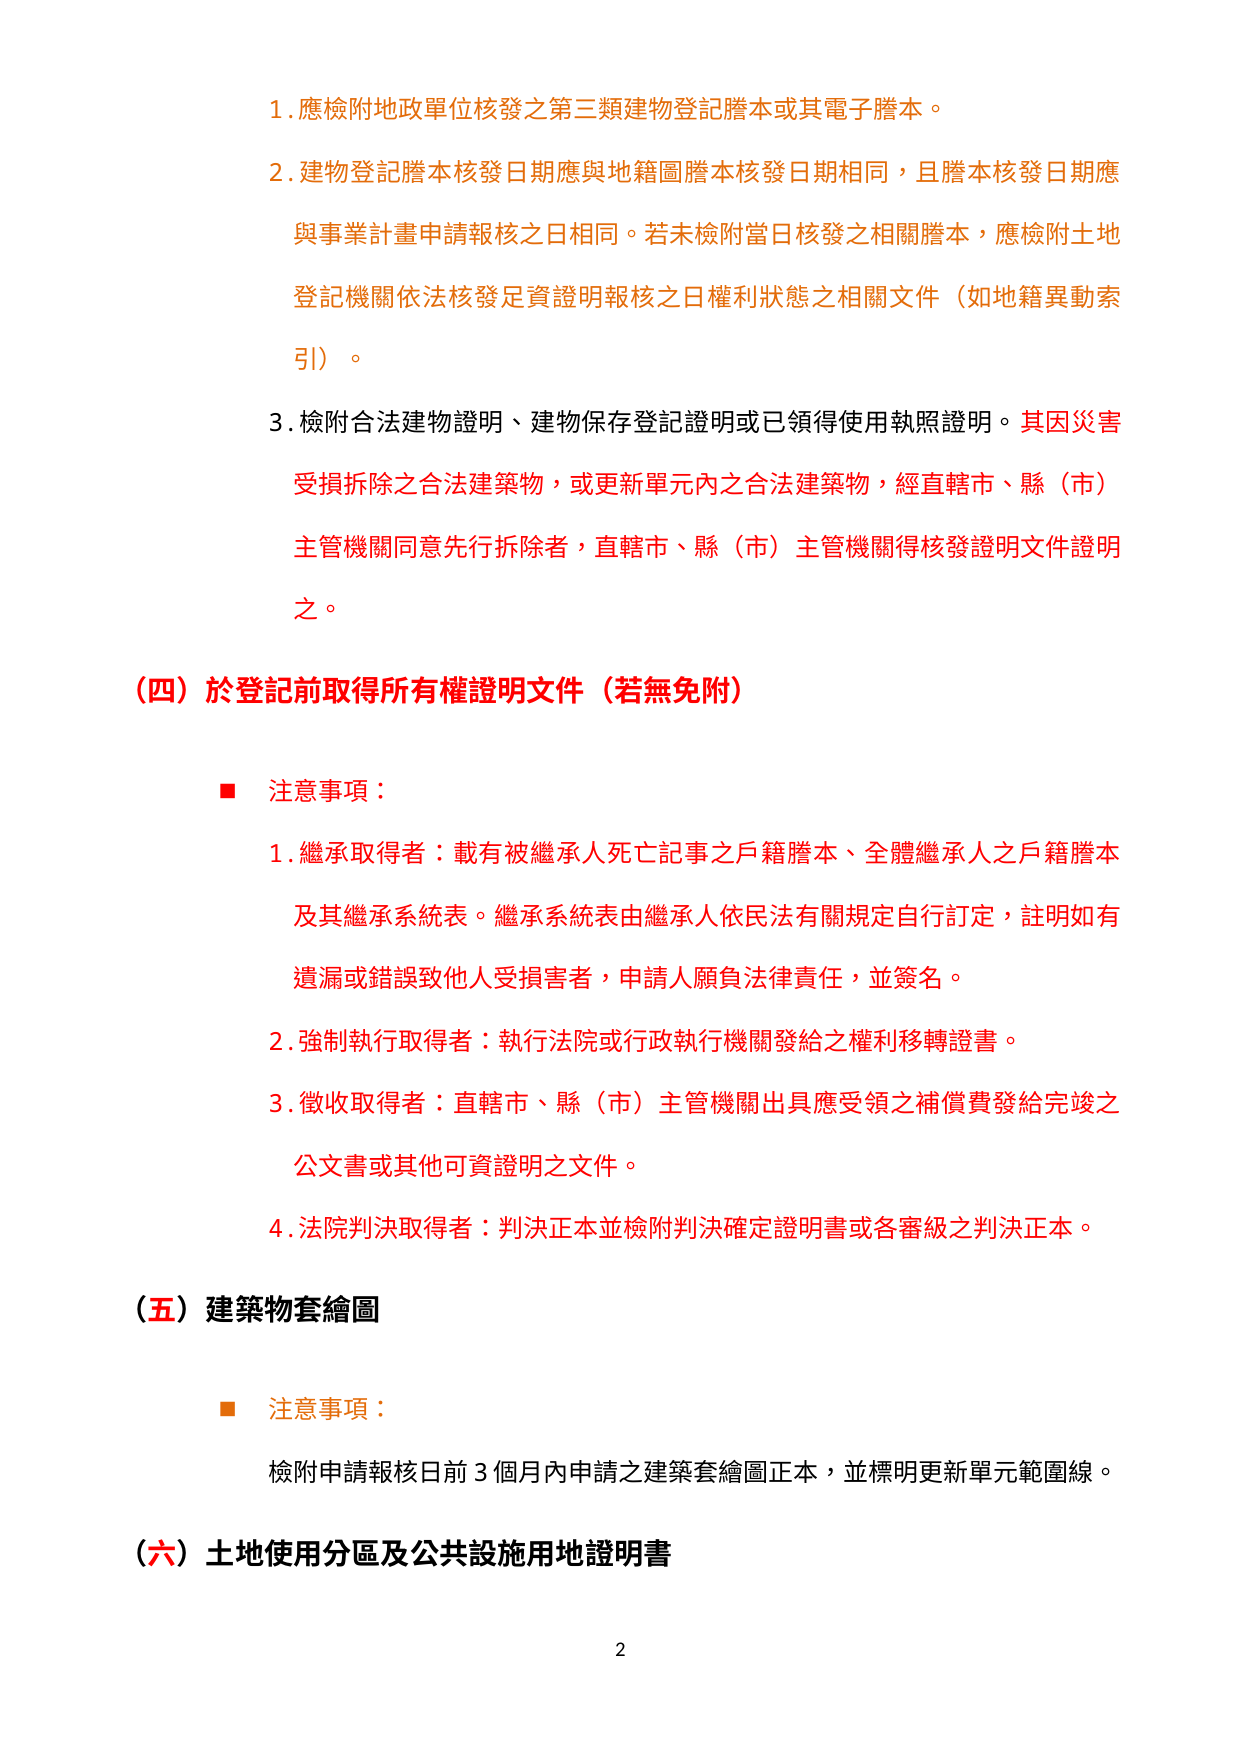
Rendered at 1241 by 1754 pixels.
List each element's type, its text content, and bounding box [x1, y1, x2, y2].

text 3.徵收取得者：直轄市、縣（市）主管機關出具應受領之補償費發給完竣之公文書或其他可資證明之文件。 [268, 1060, 1122, 1185]
text 1.繼承取得者：載有被繼承人死亡記事之戶籍謄本、全體繼承人之戶籍謄本及其繼承系統表。繼承系統表由繼承人依民法有關規定自行訂定，註明如有遺漏或錯誤致他人受損害者，申請人願負法律責任，並簽名。 [268, 810, 1122, 997]
text 2.強制執行取得者：執行法院或行政執行機關發給之權利移轉證書。 [268, 997, 1122, 1060]
text 2.建物登記謄本核發日期應與地籍圖謄本核發日期相同，且謄本核發日期應與事業計畫申請報核之日相同。若未檢附當日核發之相關謄本，應檢附土地登記機關依法核發足資證明報核之日權利狀態之相關文件（如地籍異動索引）。 [268, 129, 1122, 379]
text 1.應檢附地政單位核發之第三類建物登記謄本或其電子謄本。 [268, 66, 1122, 129]
text 4.法院判決取得者：判決正本並檢附判決確定證明書或各審級之判決正本。 [268, 1185, 1122, 1247]
list 注意事項： [218, 747, 1122, 810]
text 3.檢附合法建物證明、建物保存登記證明或已領得使用執照證明。其因災害受損拆除之合法建築物，或更新單元內之合法建築物，經直轄市、縣（市）主管機關同意先行拆除者，直轄市、縣（市）主管機關得核發證明文件證明之。 [268, 379, 1122, 629]
text 檢附申請報核日前3個月內申請之建築套繪圖正本，並標明更新單元範圍線。 [268, 1429, 1122, 1491]
text （五）建築物套繪圖 [118, 1266, 1122, 1329]
text （六）土地使用分區及公共設施用地證明書 [118, 1510, 1122, 1572]
list 注意事項： [218, 1366, 1122, 1429]
text （四）於登記前取得所有權證明文件（若無免附） [118, 647, 1122, 710]
